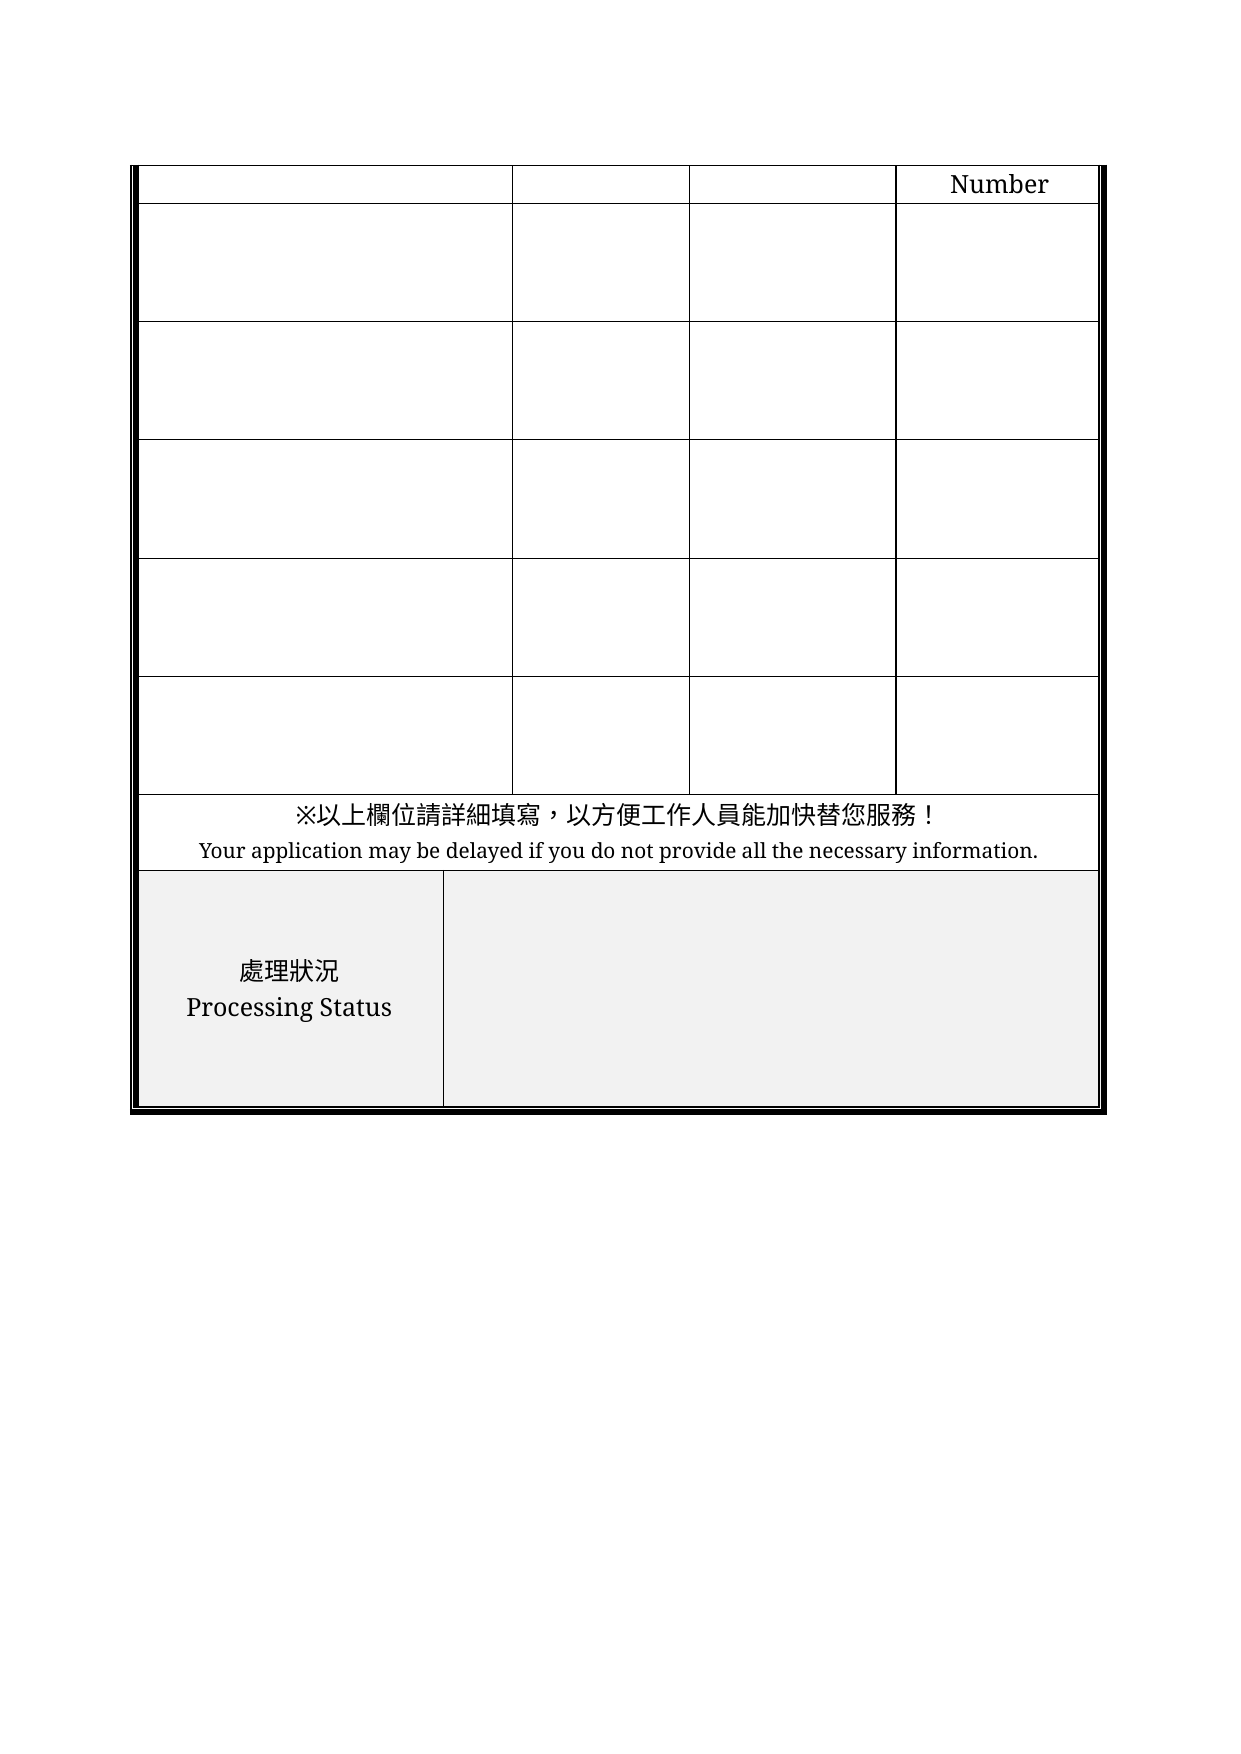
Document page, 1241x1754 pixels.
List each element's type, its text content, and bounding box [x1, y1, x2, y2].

table_cell [690, 204, 895, 321]
table_cell [897, 559, 1098, 676]
table_cell [897, 204, 1098, 321]
table_cell [139, 440, 512, 557]
table_cell [444, 871, 1098, 1106]
table_cell [513, 166, 689, 203]
table_cell [513, 204, 689, 321]
table_cell [690, 166, 895, 203]
table_cell [139, 559, 512, 676]
table_cell [513, 440, 689, 557]
table_cell [690, 559, 895, 676]
table_cell 處理狀況 Processing Status [139, 871, 443, 1106]
table_cell [897, 440, 1098, 557]
table_cell [690, 322, 895, 439]
table_cell [139, 204, 512, 321]
table_cell [690, 440, 895, 557]
table_cell Number [897, 166, 1098, 203]
table_cell [139, 677, 512, 794]
table_cell [690, 677, 895, 794]
table_cell [139, 322, 512, 439]
table_cell [513, 322, 689, 439]
table_cell [139, 166, 512, 203]
table_cell [513, 677, 689, 794]
table_cell [897, 677, 1098, 794]
table_cell ※以上欄位請詳細填寫，以方便工作人員能加快替您服務！ Your application may be delayed if you do not provide all the necessary information. [139, 795, 1098, 870]
table_cell [513, 559, 689, 676]
table_cell [897, 322, 1098, 439]
